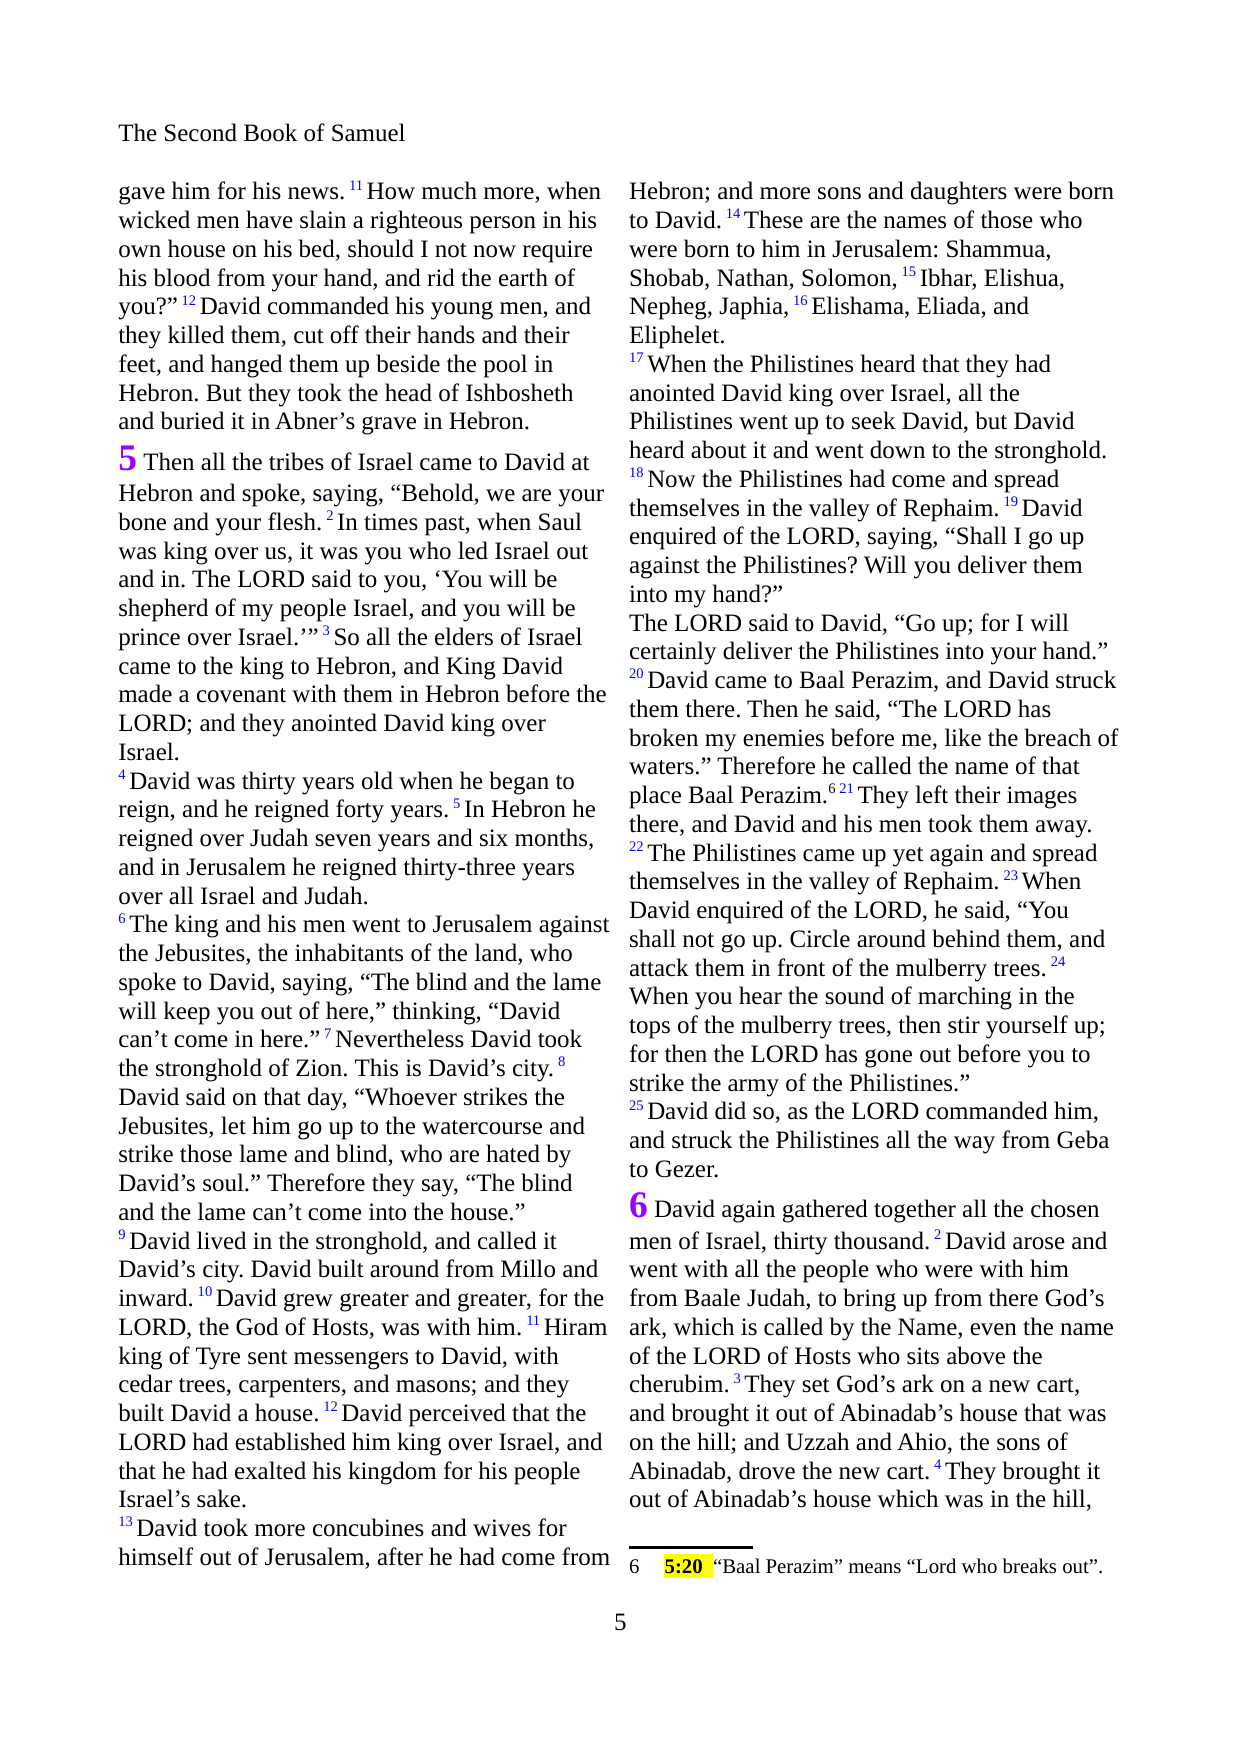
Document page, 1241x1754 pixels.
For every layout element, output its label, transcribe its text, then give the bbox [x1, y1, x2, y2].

text gave him for his news. 11 How much more, when wicked men have slain a righteous person in his own house on his bed, should I not now require his blood from your hand, and rid the earth of you?” 12 David commanded his young men, and they killed them, cut off their hands and their feet, and hanged them up beside the pool in Hebron. But they took the head of Ishbosheth and buried it in Abner’s grave in Hebron. [118, 176, 611, 435]
text 22 The Philistines came up yet again and spread themselves in the valley of Rephaim. 23 When David enquired of the LORD, he said, “You shall not go up. Circle around behind them, and attack them in front of the mulberry trees. 24 When you hear the sound of marching in the tops of the mulberry trees, then stir yourself up; for then the LORD has gone out before you to strike the army of the Philistines.” [629, 838, 1122, 1096]
text 25 David did so, as the LORD commanded him, and struck the Philistines all the way from Geba to Gezer. [629, 1096, 1122, 1183]
text 5 Then all the tribes of Israel came to David at Hebron and spoke, saying, “Behold, we are your bone and your flesh. 2 In times past, when Saul was king over us, it was you who led Israel out and in. The LORD said to you, ‘You will be shepherd of my people Israel, and you will be prince over Israel.’” 3 So all the elders of Israel came to the king to Hebron, and King David made a covenant with them in Hebron before the LORD; and they anointed David king over Israel. [118, 435, 611, 766]
text 20 David came to Baal Perazim, and David struck them there. Then he said, “The LORD has broken my enemies before me, like the breach of waters.” Therefore he called the name of that place Baal Perazim. 21 They left their images there, and David and his men took them away. [629, 665, 1122, 838]
text Hebron; and more sons and daughters were born to David. 14 These are the names of those who were born to him in Jerusalem: Shammua, Shobab, Nathan, Solomon, 15 Ibhar, Elishua, Nepheg, Japhia, 16 Elishama, Eliada, and Eliphelet. [629, 176, 1122, 349]
text 6 David again gathered together all the chosen men of Israel, thirty thousand. 2 David arose and went with all the people who were with him from Baale Judah, to bring up from there God’s ark, which is called by the Name, even the name of the LORD of Hosts who sits above the cherubim. 3 They set God’s ark on a new cart, and brought it out of Abinadab’s house that was on the hill; and Uzzah and Ahio, the sons of Abinadab, drove the new cart. 4 They brought it out of Abinadab’s house which was in the hill, [629, 1183, 1122, 1513]
text 17 When the Philistines heard that they had anointed David king over Israel, all the Philistines went up to seek David, but David heard about it and went down to the stronghold. 18 Now the Philistines had come and spread themselves in the valley of Rephaim. 19 David enquired of the LORD, saying, “Shall I go up against the Philistines? Will you deliver them into my hand?” [629, 349, 1122, 608]
text 4 David was thirty years old when he began to reign, and he reigned forty years. 5 In Hebron he reigned over Judah seven years and six months, and in Jerusalem he reigned thirty-three years over all Israel and Judah. [118, 766, 611, 909]
text 13 David took more concubines and wives for himself out of Jerusalem, after he had come from [118, 1513, 611, 1571]
text 6 The king and his men went to Jerusalem against the Jebusites, the inhabitants of the land, who spoke to David, saying, “The blind and the lame will keep you out of here,” thinking, “David can’t come in here.” 7 Nevertheless David took the stronghold of Zion. This is David’s city. 8 David said on that day, “Whoever strikes the Jebusites, let him go up to the watercourse and strike those lame and blind, who are hated by David’s soul.” Therefore they say, “The blind and the lame can’t come into the house.” [118, 909, 611, 1226]
text 9 David lived in the stronghold, and called it David’s city. David built around from Millo and inward. 10 David grew greater and greater, for the LORD, the God of Hosts, was with him. 11 Hiram king of Tyre sent messengers to David, with cedar trees, carpenters, and masons; and they built David a house. 12 David perceived that the LORD had established him king over Israel, and that he had exalted his kingdom for his people Israel’s sake. [118, 1226, 611, 1513]
text The LORD said to David, “Go up; for I will certainly deliver the Philistines into your hand.” [629, 608, 1122, 665]
text 5:20 “Baal Perazim” means “Lord who breaks out”. [629, 1553, 1122, 1578]
